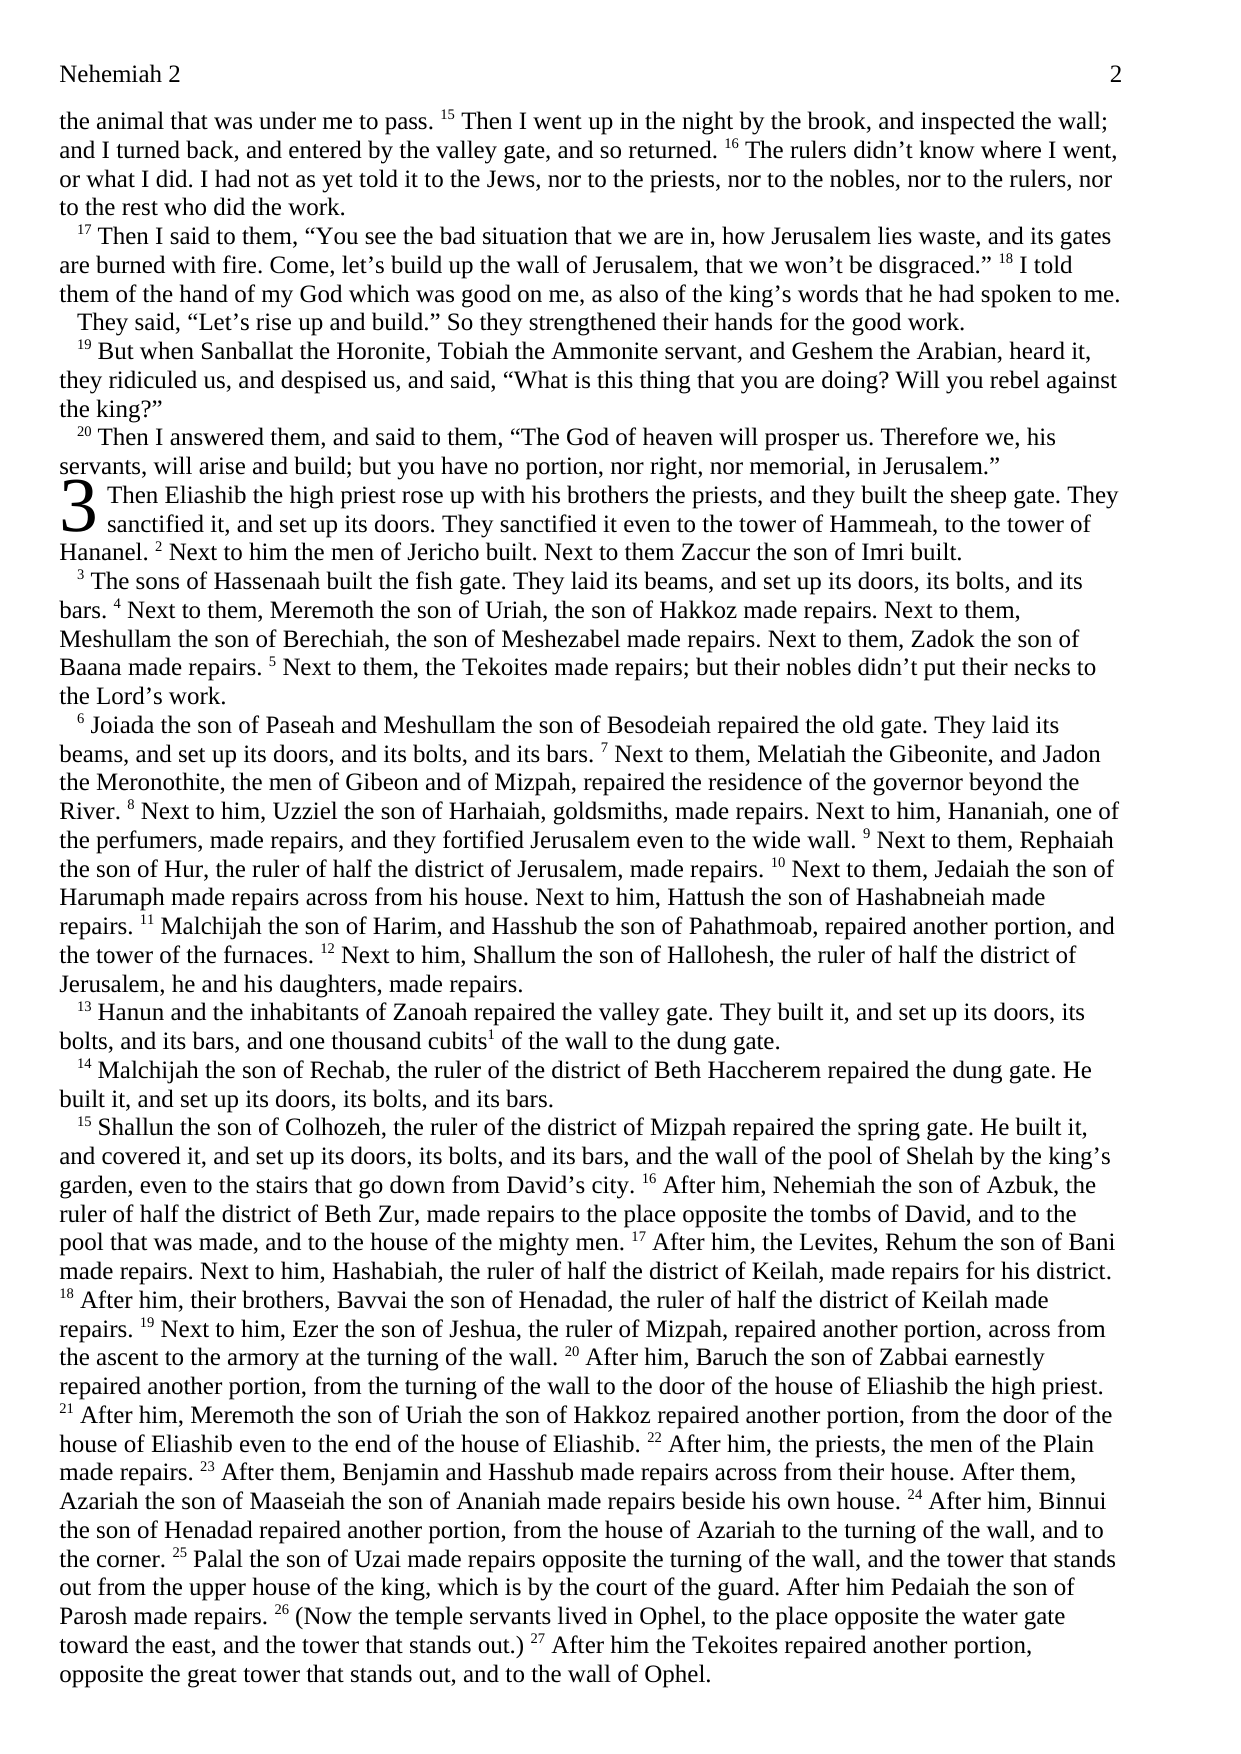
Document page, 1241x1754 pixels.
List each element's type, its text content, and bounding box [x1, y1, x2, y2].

text 20 Then I answered them, and said to them, “The God of heaven will prosper us. Therefore we, his servants, will arise and build; but you have no portion, nor right, nor memorial, in Jerusalem.” [59, 422, 1122, 480]
text 13 Hanun and the inhabitants of Zanoah repaired the valley gate. They built it, and set up its doors, its bolts, and its bars, and one thousand cubits1 of the wall to the dung gate. [59, 997, 1122, 1055]
text 17 Then I said to them, “You see the bad situation that we are in, how Jerusalem lies waste, and its gates are burned with fire. Come, let’s build up the wall of Jerusalem, that we won’t be disgraced.” 18 I told them of the hand of my God which was good on me, as also of the king’s words that he had spoken to me. [59, 221, 1122, 307]
text the animal that was under me to pass. 15 Then I went up in the night by the brook, and inspected the wall; and I turned back, and entered by the valley gate, and so returned. 16 The rulers didn’t know where I went, or what I did. I had not as yet told it to the Jews, nor to the priests, nor to the nobles, nor to the rulers, nor to the rest who did the work. [59, 106, 1122, 221]
text 19 But when Sanballat the Horonite, Tobiah the Ammonite servant, and Geshem the Arabian, heard it, they ridiculed us, and despised us, and said, “What is this thing that you are doing? Will you rebel against the king?” [59, 336, 1122, 422]
text They said, “Let’s rise up and build.” So they strengthened their hands for the good work. [59, 307, 1122, 336]
text 15 Shallun the son of Colhozeh, the ruler of the district of Mizpah repaired the spring gate. He built it, and covered it, and set up its doors, its bolts, and its bars, and the wall of the pool of Shelah by the king’s garden, even to the stairs that go down from David’s city. 16 After him, Nehemiah the son of Azbuk, the ruler of half the district of Beth Zur, made repairs to the place opposite the tombs of David, and to the pool that was made, and to the house of the mighty men. 17 After him, the Levites, Rehum the son of Bani made repairs. Next to him, Hashabiah, the ruler of half the district of Keilah, made repairs for his district. 18 After him, their brothers, Bavvai the son of Henadad, the ruler of half the district of Keilah made repairs. 19 Next to him, Ezer the son of Jeshua, the ruler of Mizpah, repaired another portion, across from the ascent to the armory at the turning of the wall. 20 After him, Baruch the son of Zabbai earnestly repaired another portion, from the turning of the wall to the door of the house of Eliashib the high priest. 21 After him, Meremoth the son of Uriah the son of Hakkoz repaired another portion, from the door of the house of Eliashib even to the end of the house of Eliashib. 22 After him, the priests, the men of the Plain made repairs. 23 After them, Benjamin and Hasshub made repairs across from their house. After them, Azariah the son of Maaseiah the son of Ananiah made repairs beside his own house. 24 After him, Binnui the son of Henadad repaired another portion, from the house of Azariah to the turning of the wall, and to the corner. 25 Palal the son of Uzai made repairs opposite the turning of the wall, and the tower that stands out from the upper house of the king, which is by the court of the guard. After him Pedaiah the son of Parosh made repairs. 26 (Now the temple servants lived in Ophel, to the place opposite the water gate toward the east, and the tower that stands out.) 27 After him the Tekoites repaired another portion, opposite the great tower that stands out, and to the wall of Ophel. [59, 1112, 1122, 1687]
text 6 Joiada the son of Paseah and Meshullam the son of Besodeiah repaired the old gate. They laid its beams, and set up its doors, and its bolts, and its bars. 7 Next to them, Melatiah the Gibeonite, and Jadon the Meronothite, the men of Gibeon and of Mizpah, repaired the residence of the governor beyond the River. 8 Next to him, Uzziel the son of Harhaiah, goldsmiths, made repairs. Next to him, Hananiah, one of the perfumers, made repairs, and they fortified Jerusalem even to the wide wall. 9 Next to them, Rephaiah the son of Hur, the ruler of half the district of Jerusalem, made repairs. 10 Next to them, Jedaiah the son of Harumaph made repairs across from his house. Next to him, Hattush the son of Hashabneiah made repairs. 11 Malchijah the son of Harim, and Hasshub the son of Pahathmoab, repaired another portion, and the tower of the furnaces. 12 Next to him, Shallum the son of Hallohesh, the ruler of half the district of Jerusalem, he and his daughters, made repairs. [59, 710, 1122, 997]
text 3Then Eliashib the high priest rose up with his brothers the priests, and they built the sheep gate. They sanctified it, and set up its doors. They sanctified it even to the tower of Hammeah, to the tower of Hananel. 2 Next to him the men of Jericho built. Next to them Zaccur the son of Imri built. [59, 480, 1122, 566]
text 3 The sons of Hassenaah built the fish gate. They laid its beams, and set up its doors, its bolts, and its bars. 4 Next to them, Meremoth the son of Uriah, the son of Hakkoz made repairs. Next to them, Meshullam the son of Berechiah, the son of Meshezabel made repairs. Next to them, Zadok the son of Baana made repairs. 5 Next to them, the Tekoites made repairs; but their nobles didn’t put their necks to the Lord’s work. [59, 566, 1122, 710]
text 14 Malchijah the son of Rechab, the ruler of the district of Beth Haccherem repaired the dung gate. He built it, and set up its doors, its bolts, and its bars. [59, 1055, 1122, 1112]
